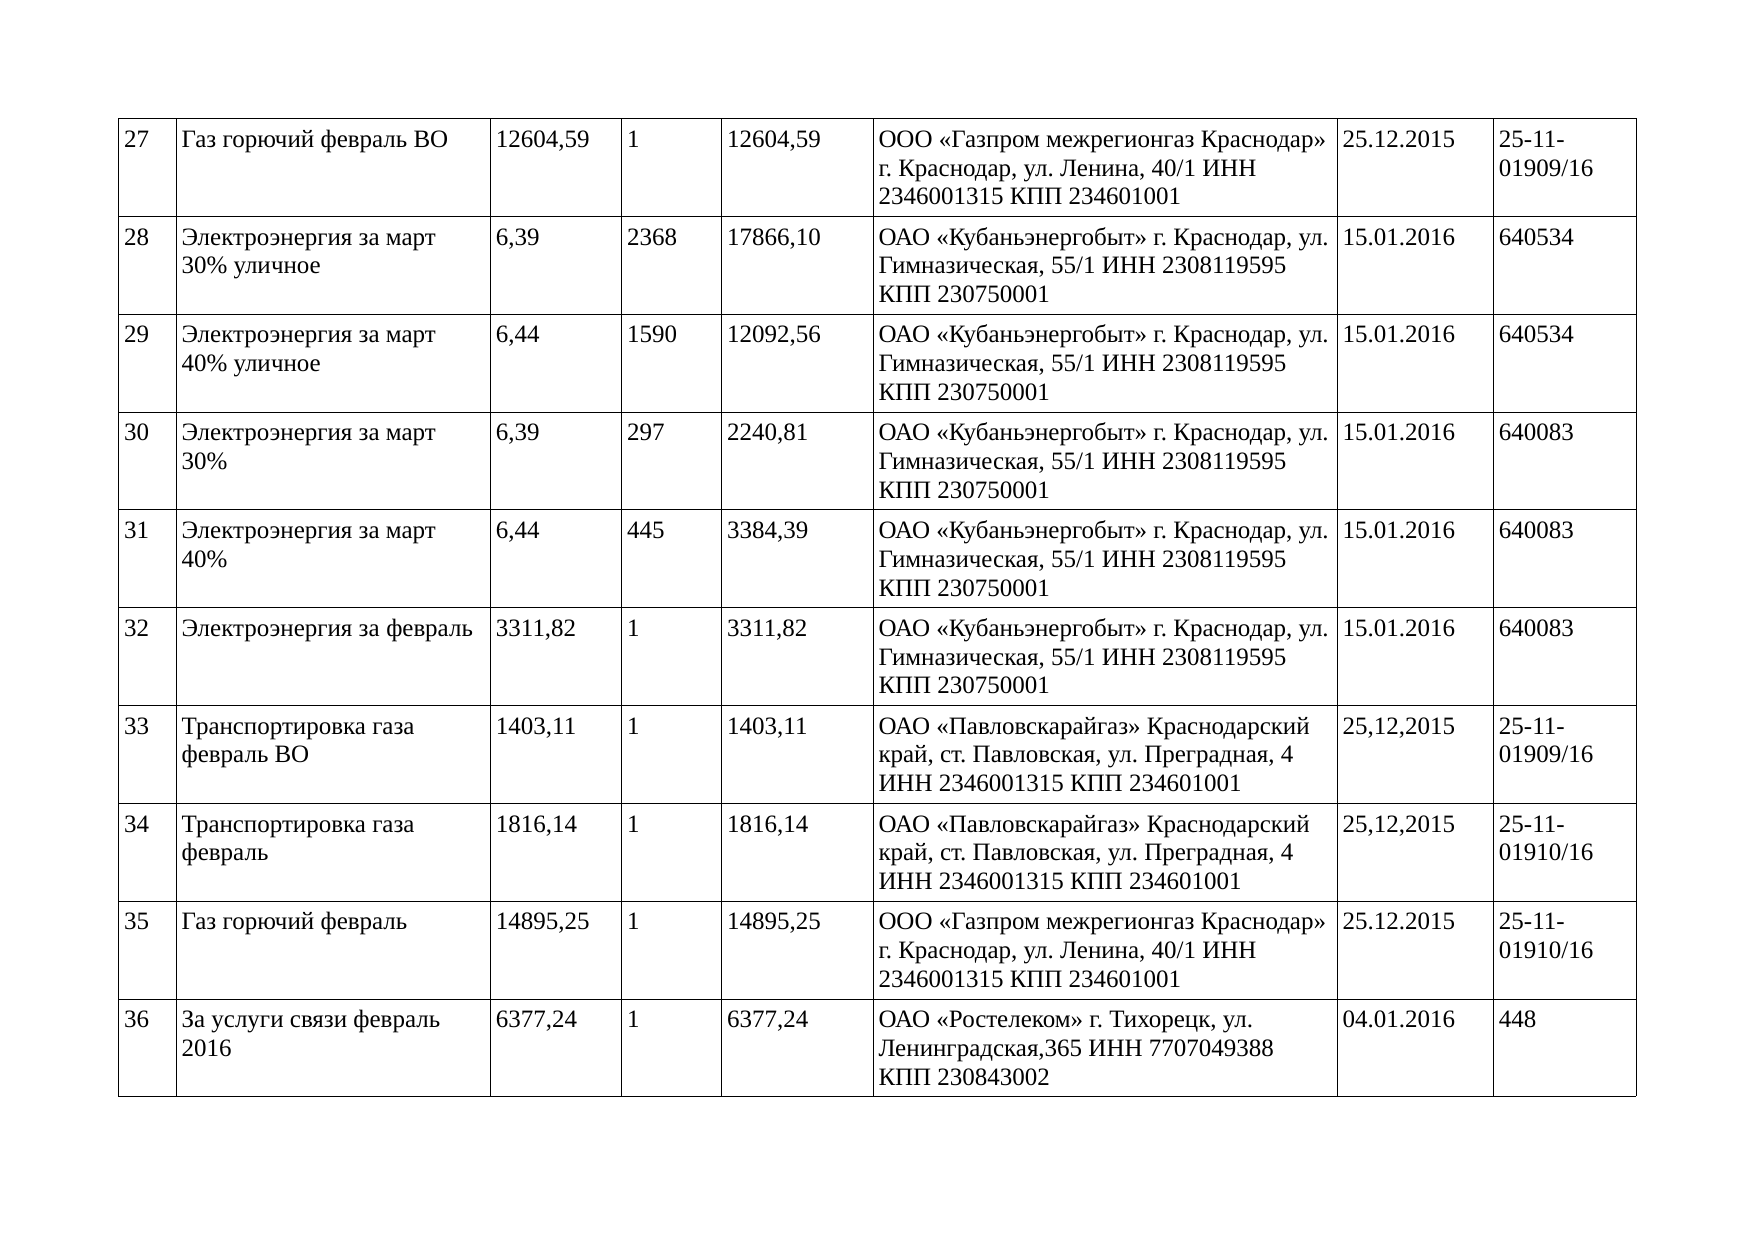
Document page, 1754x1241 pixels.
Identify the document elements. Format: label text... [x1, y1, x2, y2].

table_cell ОАО «Ростелеком» г. Тихорецк, ул. Ленинградская,365 ИНН 7707049388 КПП 230843002 [874, 1000, 1337, 1096]
table_cell ОАО «Кубаньэнергобыт» г. Краснодар, ул. Гимназическая, 55/1 ИНН 2308119595 КПП 230750001 [874, 413, 1337, 509]
table_cell ОАО «Павловскарайгаз» Краснодарский край, ст. Павловская, ул. Преградная, 4 ИНН 2346001315 КПП 234601001 [874, 804, 1337, 901]
table_cell 2240,81 [722, 413, 873, 509]
table_cell 640083 [1494, 510, 1636, 607]
table_cell Электроэнергия за март 40% уличное [177, 315, 490, 412]
table_cell 28 [119, 217, 176, 314]
table_cell 25.12.2015 [1338, 119, 1493, 216]
table_cell 14895,25 [491, 902, 621, 998]
table_cell 448 [1494, 1000, 1636, 1096]
table_cell 30 [119, 413, 176, 509]
table_cell 6,39 [491, 217, 621, 314]
table_cell 1 [622, 804, 721, 901]
table_cell 32 [119, 608, 176, 705]
table_cell Электроэнергия за февраль [177, 608, 490, 705]
table_cell ООО «Газпром межрегионгаз Краснодар» г. Краснодар, ул. Ленина, 40/1 ИНН 2346001315 КПП 234601001 [874, 902, 1337, 998]
table_cell 25,12,2015 [1338, 706, 1493, 803]
table_cell Электроэнергия за март 30% уличное [177, 217, 490, 314]
table_cell ОАО «Кубаньэнергобыт» г. Краснодар, ул. Гимназическая, 55/1 ИНН 2308119595 КПП 230750001 [874, 217, 1337, 314]
table_cell 31 [119, 510, 176, 607]
table_cell 14895,25 [722, 902, 873, 998]
table_cell 35 [119, 902, 176, 998]
table_cell 15.01.2016 [1338, 315, 1493, 412]
table_cell 1590 [622, 315, 721, 412]
table_cell 15.01.2016 [1338, 413, 1493, 509]
table_cell За услуги связи февраль 2016 [177, 1000, 490, 1096]
table_cell Газ горючий февраль [177, 902, 490, 998]
table_cell 6,44 [491, 510, 621, 607]
table_cell 1403,11 [722, 706, 873, 803]
table_cell 25,12,2015 [1338, 804, 1493, 901]
table_cell 3311,82 [491, 608, 621, 705]
table_cell 1 [622, 1000, 721, 1096]
table_cell 15.01.2016 [1338, 608, 1493, 705]
table_cell 640534 [1494, 315, 1636, 412]
table_cell 1 [622, 902, 721, 998]
table_cell ОАО «Кубаньэнергобыт» г. Краснодар, ул. Гимназическая, 55/1 ИНН 2308119595 КПП 230750001 [874, 315, 1337, 412]
table_cell Транспортировка газа февраль [177, 804, 490, 901]
table_cell ОАО «Кубаньэнергобыт» г. Краснодар, ул. Гимназическая, 55/1 ИНН 2308119595 КПП 230750001 [874, 608, 1337, 705]
table_cell ОАО «Кубаньэнергобыт» г. Краснодар, ул. Гимназическая, 55/1 ИНН 2308119595 КПП 230750001 [874, 510, 1337, 607]
table_cell 640083 [1494, 608, 1636, 705]
table_cell 1 [622, 706, 721, 803]
table_cell 27 [119, 119, 176, 216]
table_cell 29 [119, 315, 176, 412]
table_cell 12092,56 [722, 315, 873, 412]
table_cell Газ горючий февраль ВО [177, 119, 490, 216]
table_cell 1403,11 [491, 706, 621, 803]
table_cell 34 [119, 804, 176, 901]
table_cell 640083 [1494, 413, 1636, 509]
table_cell 1 [622, 119, 721, 216]
table_cell ООО «Газпром межрегионгаз Краснодар» г. Краснодар, ул. Ленина, 40/1 ИНН 2346001315 КПП 234601001 [874, 119, 1337, 216]
table_cell 25-11-01910/16 [1494, 902, 1636, 998]
table_cell 25-11-01910/16 [1494, 804, 1636, 901]
table_cell 17866,10 [722, 217, 873, 314]
table_cell 15.01.2016 [1338, 510, 1493, 607]
table_cell 25.12.2015 [1338, 902, 1493, 998]
table_cell 297 [622, 413, 721, 509]
table_cell 36 [119, 1000, 176, 1096]
table_cell 2368 [622, 217, 721, 314]
table_cell 640534 [1494, 217, 1636, 314]
table_cell 1 [622, 608, 721, 705]
table_cell 6,39 [491, 413, 621, 509]
table_cell Электроэнергия за март 30% [177, 413, 490, 509]
table_cell 1816,14 [491, 804, 621, 901]
table_cell 25-11-01909/16 [1494, 706, 1636, 803]
table_cell Электроэнергия за март 40% [177, 510, 490, 607]
table_cell 3384,39 [722, 510, 873, 607]
table_cell 12604,59 [722, 119, 873, 216]
table_cell 6377,24 [491, 1000, 621, 1096]
table_cell 1816,14 [722, 804, 873, 901]
table_cell 6,44 [491, 315, 621, 412]
table_cell 04.01.2016 [1338, 1000, 1493, 1096]
table_cell 3311,82 [722, 608, 873, 705]
table_cell ОАО «Павловскарайгаз» Краснодарский край, ст. Павловская, ул. Преградная, 4 ИНН 2346001315 КПП 234601001 [874, 706, 1337, 803]
table_cell 15.01.2016 [1338, 217, 1493, 314]
table_cell 12604,59 [491, 119, 621, 216]
table_cell Транспортировка газа февраль ВО [177, 706, 490, 803]
table_cell 6377,24 [722, 1000, 873, 1096]
table_cell 445 [622, 510, 721, 607]
table_cell 25-11-01909/16 [1494, 119, 1636, 216]
table_cell 33 [119, 706, 176, 803]
